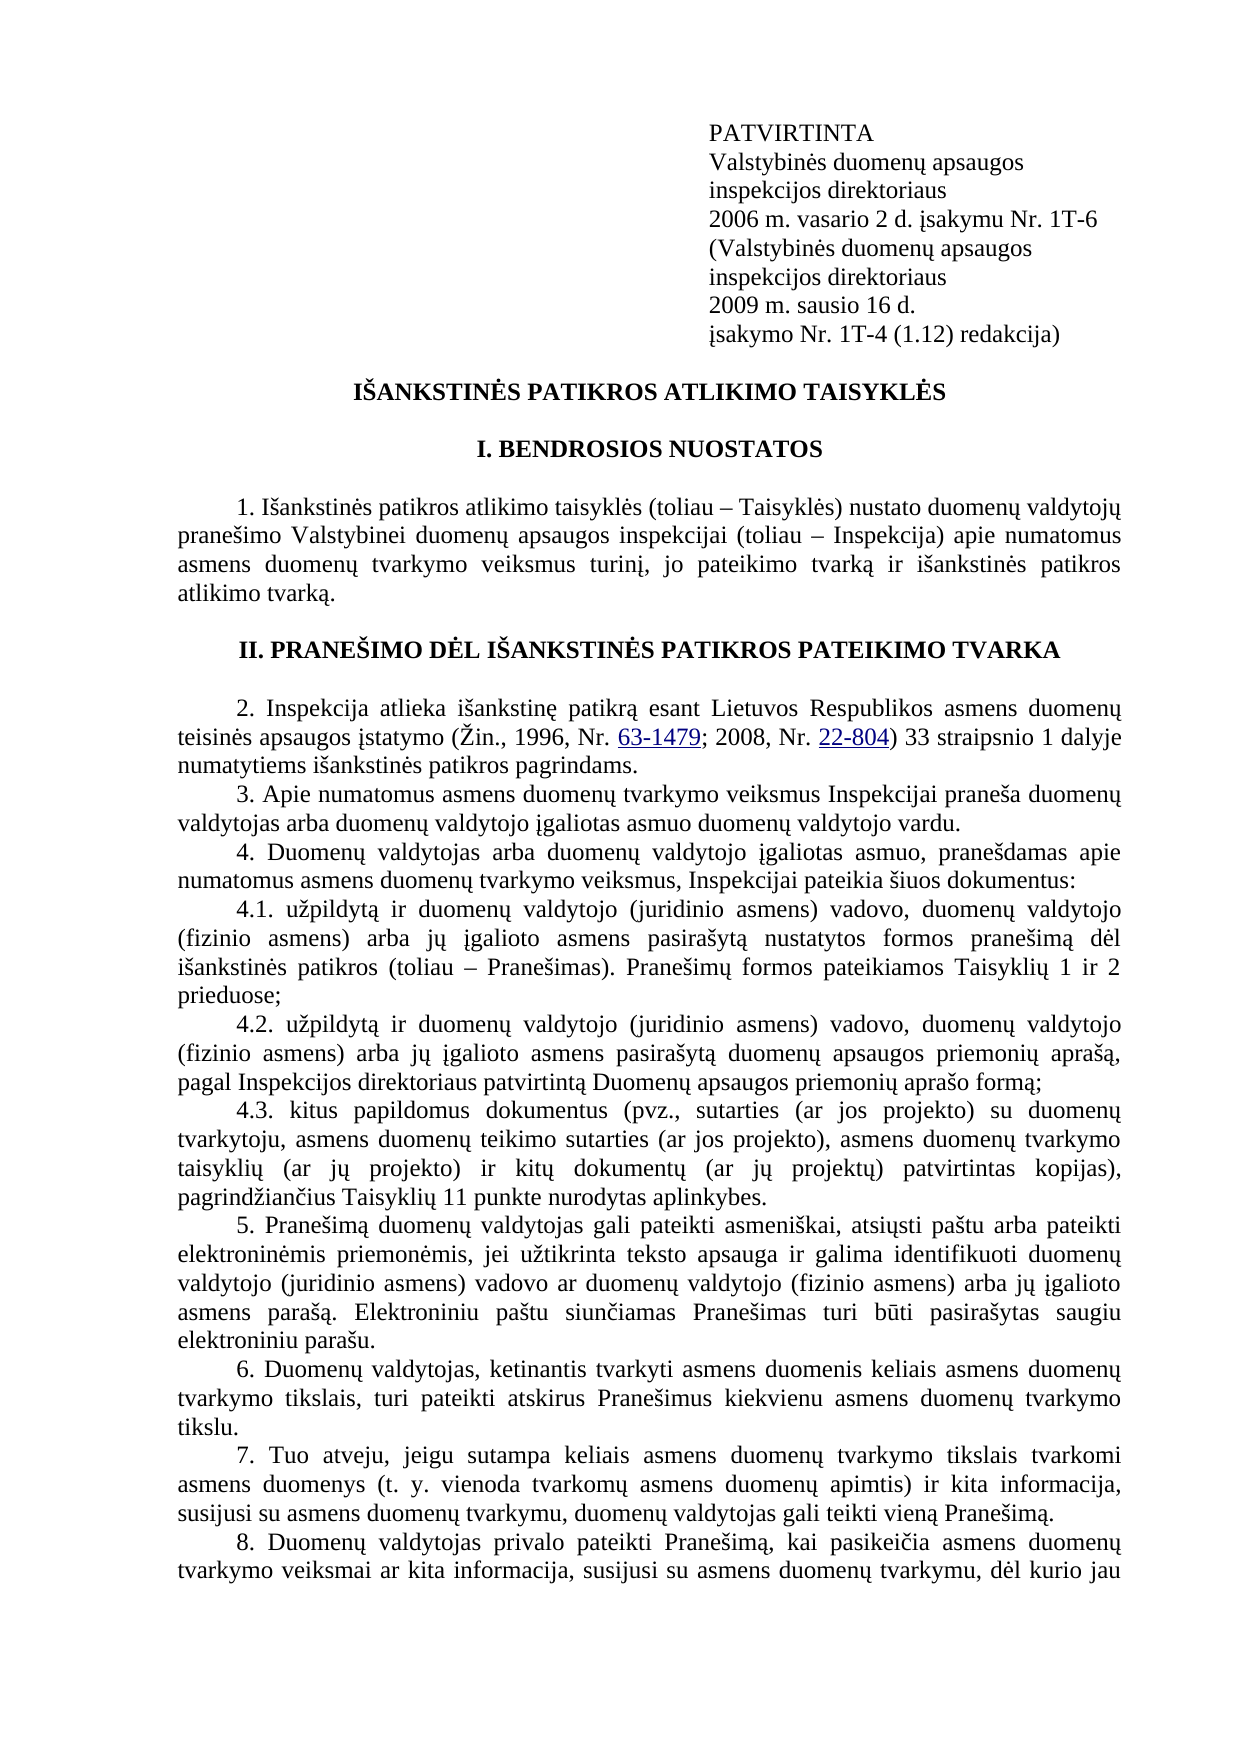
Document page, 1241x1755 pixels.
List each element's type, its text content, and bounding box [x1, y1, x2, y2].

text 4.2. užpildytą ir duomenų valdytojo (juridinio asmens) vadovo, duomenų valdytojo (fizinio asmens) arba jų įgalioto asmens pasirašytą duomenų apsaugos priemonių aprašą, pagal Inspekcijos direktoriaus patvirtintą Duomenų apsaugos priemonių aprašo formą; [177, 1009, 1122, 1096]
text IŠANKSTINĖS PATIKROS ATLIKIMO TAISYKLĖS [177, 377, 1122, 406]
text Valstybinės duomenų apsaugos [177, 147, 1122, 176]
text 4. Duomenų valdytojas arba duomenų valdytojo įgaliotas asmuo, pranešdamas apie numatomus asmens duomenų tvarkymo veiksmus, Inspekcijai pateikia šiuos dokumentus: [177, 837, 1122, 894]
text 4.3. kitus papildomus dokumentus (pvz., sutarties (ar jos projekto) su duomenų tvarkytoju, asmens duomenų teikimo sutarties (ar jos projekto), asmens duomenų tvarkymo taisyklių (ar jų projekto) ir kitų dokumentų (ar jų projektų) patvirtintas kopijas), pagrindžiančius Taisyklių 11 punkte nurodytas aplinkybes. [177, 1096, 1122, 1211]
text 8. Duomenų valdytojas privalo pateikti Pranešimą, kai pasikeičia asmens duomenų tvarkymo veiksmai ar kita informacija, susijusi su asmens duomenų tvarkymu, dėl kurio jau [177, 1527, 1122, 1584]
text 2. Inspekcija atlieka išankstinę patikrą esant Lietuvos Respublikos asmens duomenų teisinės apsaugos įstatymo (Žin., 1996, Nr. 63-1479; 2008, Nr. 22-804) 33 straipsnio 1 dalyje numatytiems išankstinės patikros pagrindams. [177, 693, 1122, 779]
text 4.1. užpildytą ir duomenų valdytojo (juridinio asmens) vadovo, duomenų valdytojo (fizinio asmens) arba jų įgalioto asmens pasirašytą nustatytos formos pranešimą dėl išankstinės patikros (toliau – Pranešimas). Pranešimų formos pateikiamos Taisyklių 1 ir 2 prieduose; [177, 894, 1122, 1009]
text 3. Apie numatomus asmens duomenų tvarkymo veiksmus Inspekcijai praneša duomenų valdytojas arba duomenų valdytojo įgaliotas asmuo duomenų valdytojo vardu. [177, 779, 1122, 837]
text 2006 m. vasario 2 d. įsakymu Nr. 1T-6 [177, 204, 1122, 233]
text (Valstybinės duomenų apsaugos [177, 233, 1122, 262]
text I. BENDROSIOS NUOSTATOS [177, 434, 1122, 463]
text 1. Išankstinės patikros atlikimo taisyklės (toliau – Taisyklės) nustato duomenų valdytojų pranešimo Valstybinei duomenų apsaugos inspekcijai (toliau – Inspekcija) apie numatomus asmens duomenų tvarkymo veiksmus turinį, jo pateikimo tvarką ir išankstinės patikros atlikimo tvarką. [177, 492, 1122, 607]
text PATVIRTINTA [709, 118, 1122, 147]
text inspekcijos direktoriaus [177, 262, 1122, 291]
text 5. Pranešimą duomenų valdytojas gali pateikti asmeniškai, atsiųsti paštu arba pateikti elektroninėmis priemonėmis, jei užtikrinta teksto apsauga ir galima identifikuoti duomenų valdytojo (juridinio asmens) vadovo ar duomenų valdytojo (fizinio asmens) arba jų įgalioto asmens parašą. Elektroniniu paštu siunčiamas Pranešimas turi būti pasirašytas saugiu elektroniniu parašu. [177, 1211, 1122, 1354]
text 2009 m. sausio 16 d. [177, 291, 1122, 319]
text 7. Tuo atveju, jeigu sutampa keliais asmens duomenų tvarkymo tikslais tvarkomi asmens duomenys (t. y. vienoda tvarkomų asmens duomenų apimtis) ir kita informacija, susijusi su asmens duomenų tvarkymu, duomenų valdytojas gali teikti vieną Pranešimą. [177, 1441, 1122, 1527]
text 6. Duomenų valdytojas, ketinantis tvarkyti asmens duomenis keliais asmens duomenų tvarkymo tikslais, turi pateikti atskirus Pranešimus kiekvienu asmens duomenų tvarkymo tikslu. [177, 1354, 1122, 1441]
text II. PRANEŠIMO DĖL IŠANKSTINĖS PATIKROS PATEIKIMO TVARKA [177, 636, 1122, 664]
text inspekcijos direktoriaus [177, 176, 1122, 204]
text įsakymo Nr. 1T-4 (1.12) redakcija) [177, 319, 1122, 348]
